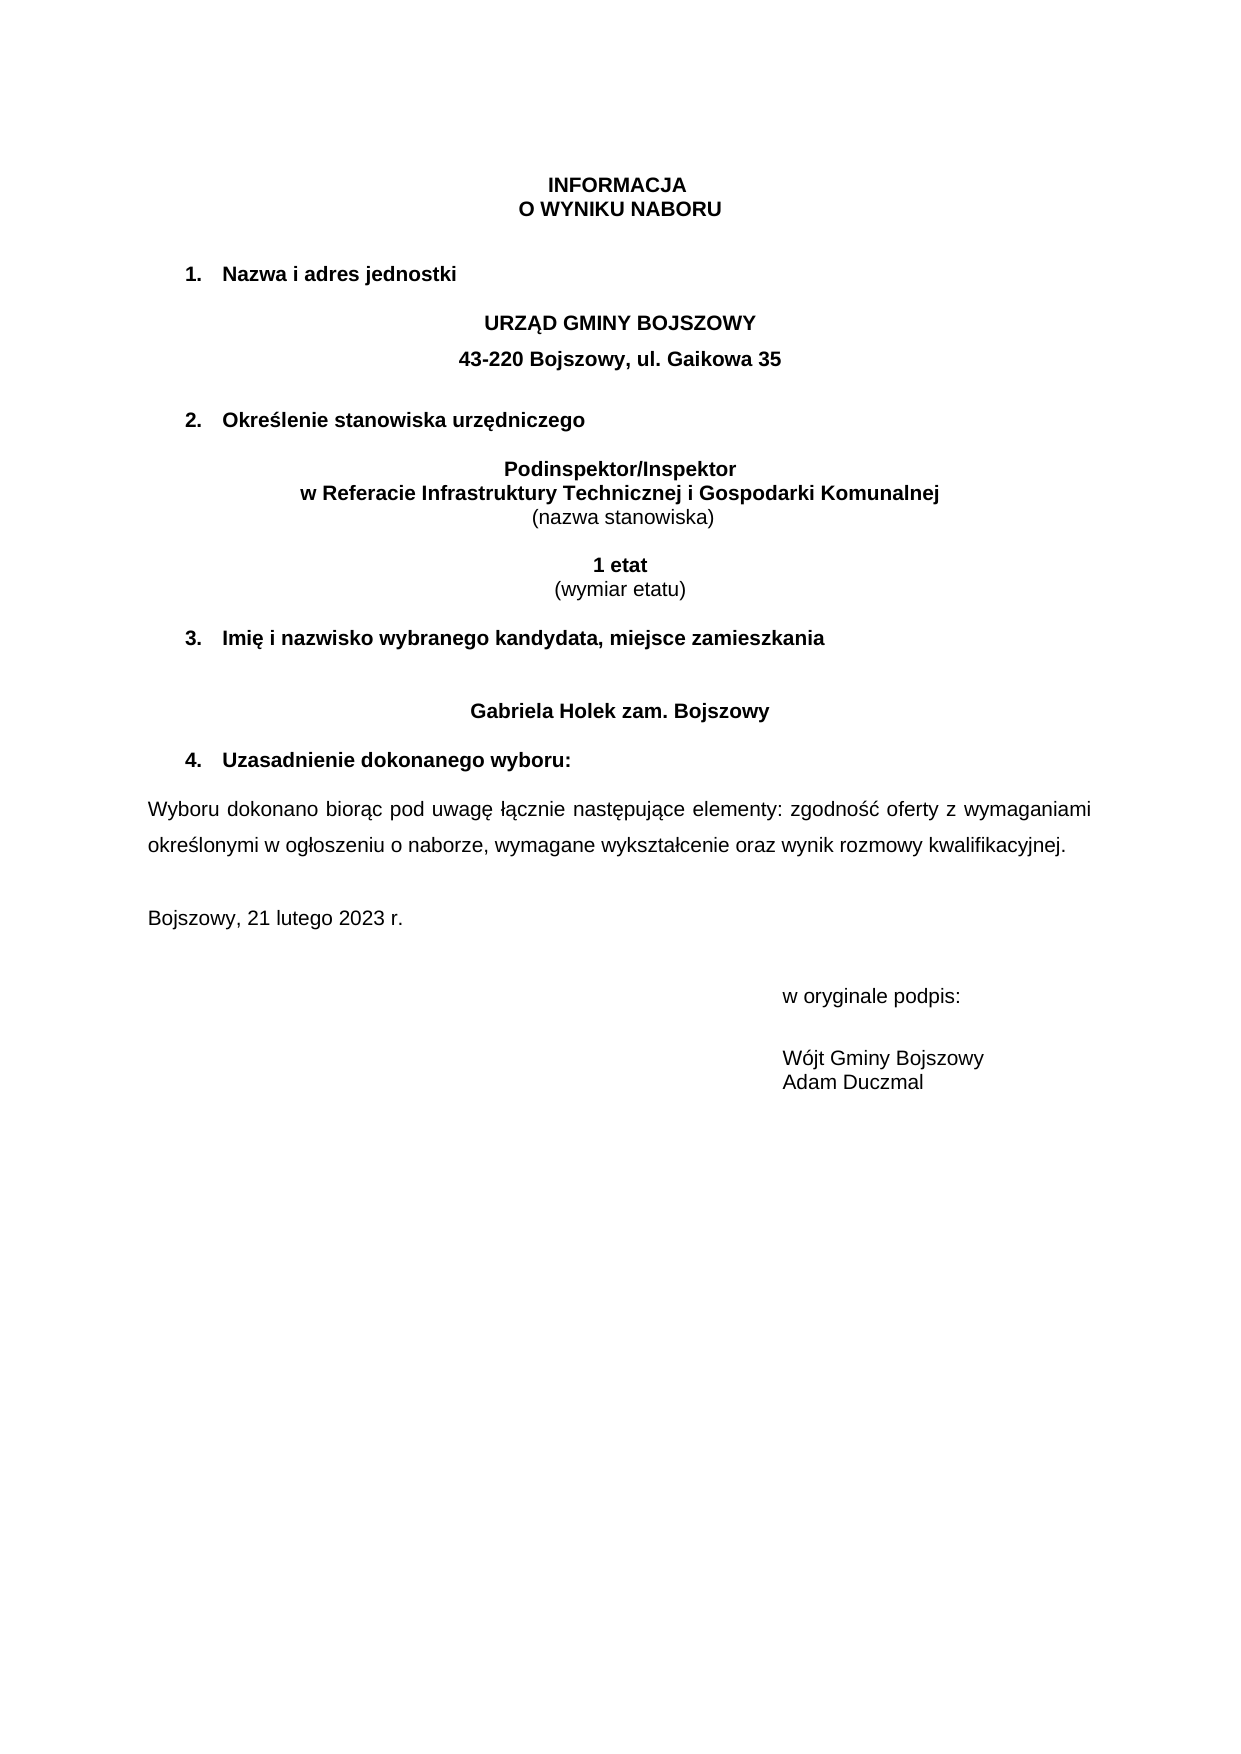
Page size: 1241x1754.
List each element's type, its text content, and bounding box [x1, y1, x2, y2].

text 1 etat [148, 553, 1093, 577]
text Bojszowy, 21 lutego 2023 r. [148, 906, 1093, 930]
text Wyboru dokonano biorąc pod uwagę łącznie następujące elementy: zgodność oferty z wymaganiami określonymi w ogłoszeniu o naborze, wymagane wykształcenie oraz wynik rozmowy kwalifikacyjnej. [148, 797, 1093, 856]
text (nazwa stanowiska) [148, 505, 1093, 529]
text w Referacie Infrastruktury Technicznej i Gospodarki Komunalnej [148, 481, 1093, 505]
text Adam Duczmal [782, 1069, 1093, 1093]
list Imię i nazwisko wybranego kandydata, miejsce zamieszkania [185, 626, 1093, 650]
subtitle INFORMACJA O WYNIKU NABORU [148, 173, 1093, 221]
list Nazwa i adres jednostki [185, 262, 1093, 286]
text Podinspektor/Inspektor [148, 457, 1093, 481]
text Gabriela Holek zam. Bojszowy [148, 699, 1093, 723]
text 43-220 Bojszowy, ul. Gaikowa 35 [148, 347, 1093, 371]
text w oryginale podpis: [782, 984, 1093, 1008]
text URZĄD GMINY BOJSZOWY [148, 311, 1093, 335]
list Uzasadnienie dokonanego wyboru: [185, 748, 1093, 772]
text (wymiar etatu) [148, 577, 1093, 601]
text Wójt Gminy Bojszowy [782, 1046, 1093, 1069]
list Określenie stanowiska urzędniczego [185, 408, 1093, 432]
